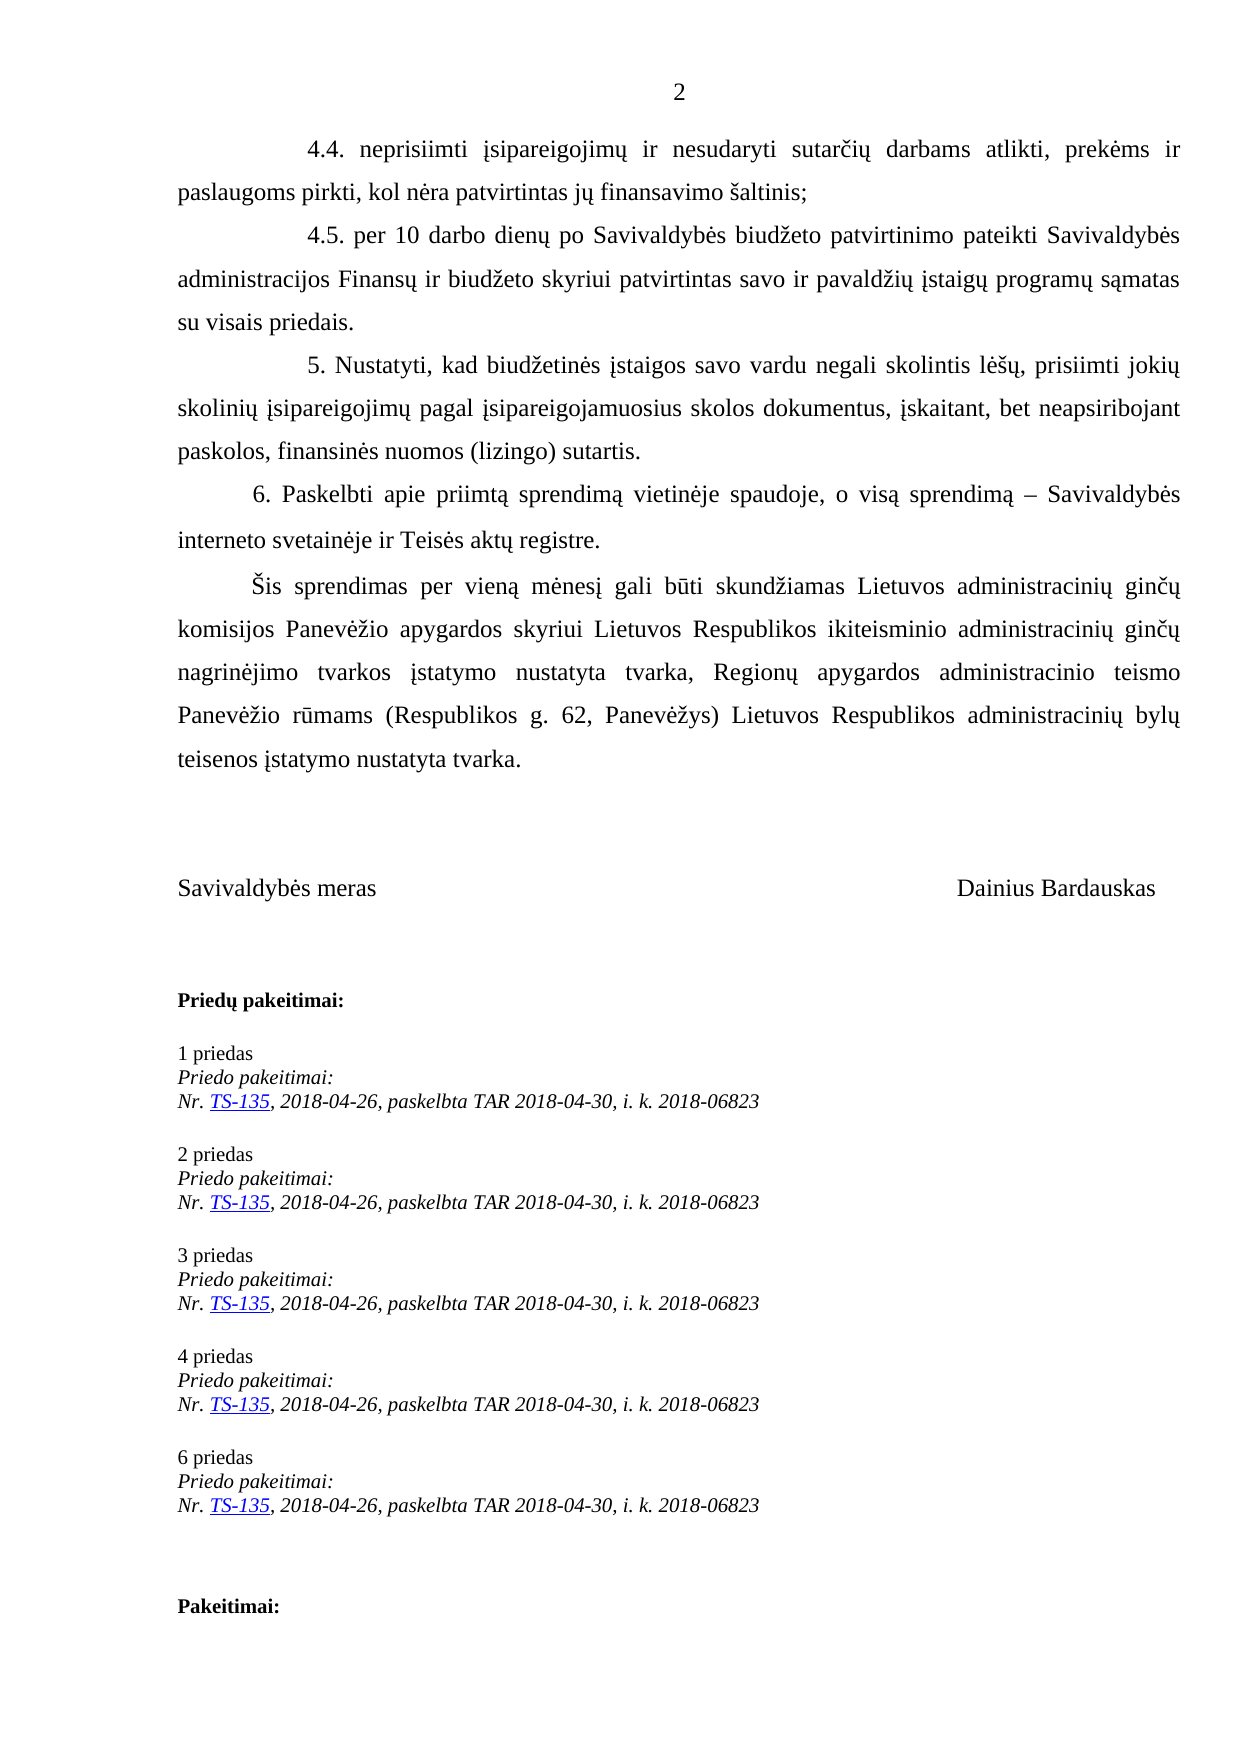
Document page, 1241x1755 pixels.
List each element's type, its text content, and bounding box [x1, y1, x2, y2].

text 6. Paskelbti apie priimtą sprendimą vietinėje spaudoje, o visą sprendimą – Savivaldybės interneto svetainėje ir Teisės aktų registre. [177, 479, 1181, 554]
text 2 priedas [177, 1142, 1181, 1166]
text Priedo pakeitimai: [177, 1469, 1181, 1493]
text Pakeitimai: [177, 1594, 1181, 1618]
text Nr. TS-135, 2018-04-26, paskelbta TAR 2018-04-30, i. k. 2018-06823 [177, 1190, 1181, 1214]
text Nr. TS-135, 2018-04-26, paskelbta TAR 2018-04-30, i. k. 2018-06823 [177, 1392, 1181, 1416]
text Šis sprendimas per vieną mėnesį gali būti skundžiamas Lietuvos administracinių ginčų komisijos Panevėžio apygardos skyriui Lietuvos Respublikos ikiteisminio administracinių ginčų nagrinėjimo tvarkos įstatymo nustatyta tvarka, Regionų apygardos administracinio teismo Panevėžio rūmams (Respublikos g. 62, Panevėžys) Lietuvos Respublikos administracinių bylų teisenos įstatymo nustatyta tvarka. [177, 571, 1181, 772]
text 4.5. per 10 darbo dienų po Savivaldybės biudžeto patvirtinimo pateikti Savivaldybės administracijos Finansų ir biudžeto skyriui patvirtintas savo ir pavaldžių įstaigų programų sąmatas su visais priedais. [177, 221, 1181, 336]
text 1 priedas [177, 1041, 1181, 1065]
text Priedo pakeitimai: [177, 1065, 1181, 1089]
text Priedo pakeitimai: [177, 1166, 1181, 1190]
text 5. Nustatyti, kad biudžetinės įstaigos savo vardu negali skolintis lėšų, prisiimti jokių skolinių įsipareigojimų pagal įsipareigojamuosius skolos dokumentus, įskaitant, bet neapsiribojant paskolos, finansinės nuomos (lizingo) sutartis. [177, 350, 1181, 465]
text Nr. TS-135, 2018-04-26, paskelbta TAR 2018-04-30, i. k. 2018-06823 [177, 1493, 1181, 1517]
text Nr. TS-135, 2018-04-26, paskelbta TAR 2018-04-30, i. k. 2018-06823 [177, 1291, 1181, 1315]
text Priedų pakeitimai: [177, 988, 1181, 1012]
text Priedo pakeitimai: [177, 1368, 1181, 1392]
text 3 priedas [177, 1243, 1181, 1267]
text 6 priedas [177, 1444, 1181, 1469]
text Savivaldybės meras Dainius Bardauskas [177, 873, 1181, 902]
text 4 priedas [177, 1344, 1181, 1368]
text Nr. TS-135, 2018-04-26, paskelbta TAR 2018-04-30, i. k. 2018-06823 [177, 1089, 1181, 1113]
text 4.4. neprisiimti įsipareigojimų ir nesudaryti sutarčių darbams atlikti, prekėms ir paslaugoms pirkti, kol nėra patvirtintas jų finansavimo šaltinis; [177, 134, 1181, 206]
text Priedo pakeitimai: [177, 1267, 1181, 1291]
